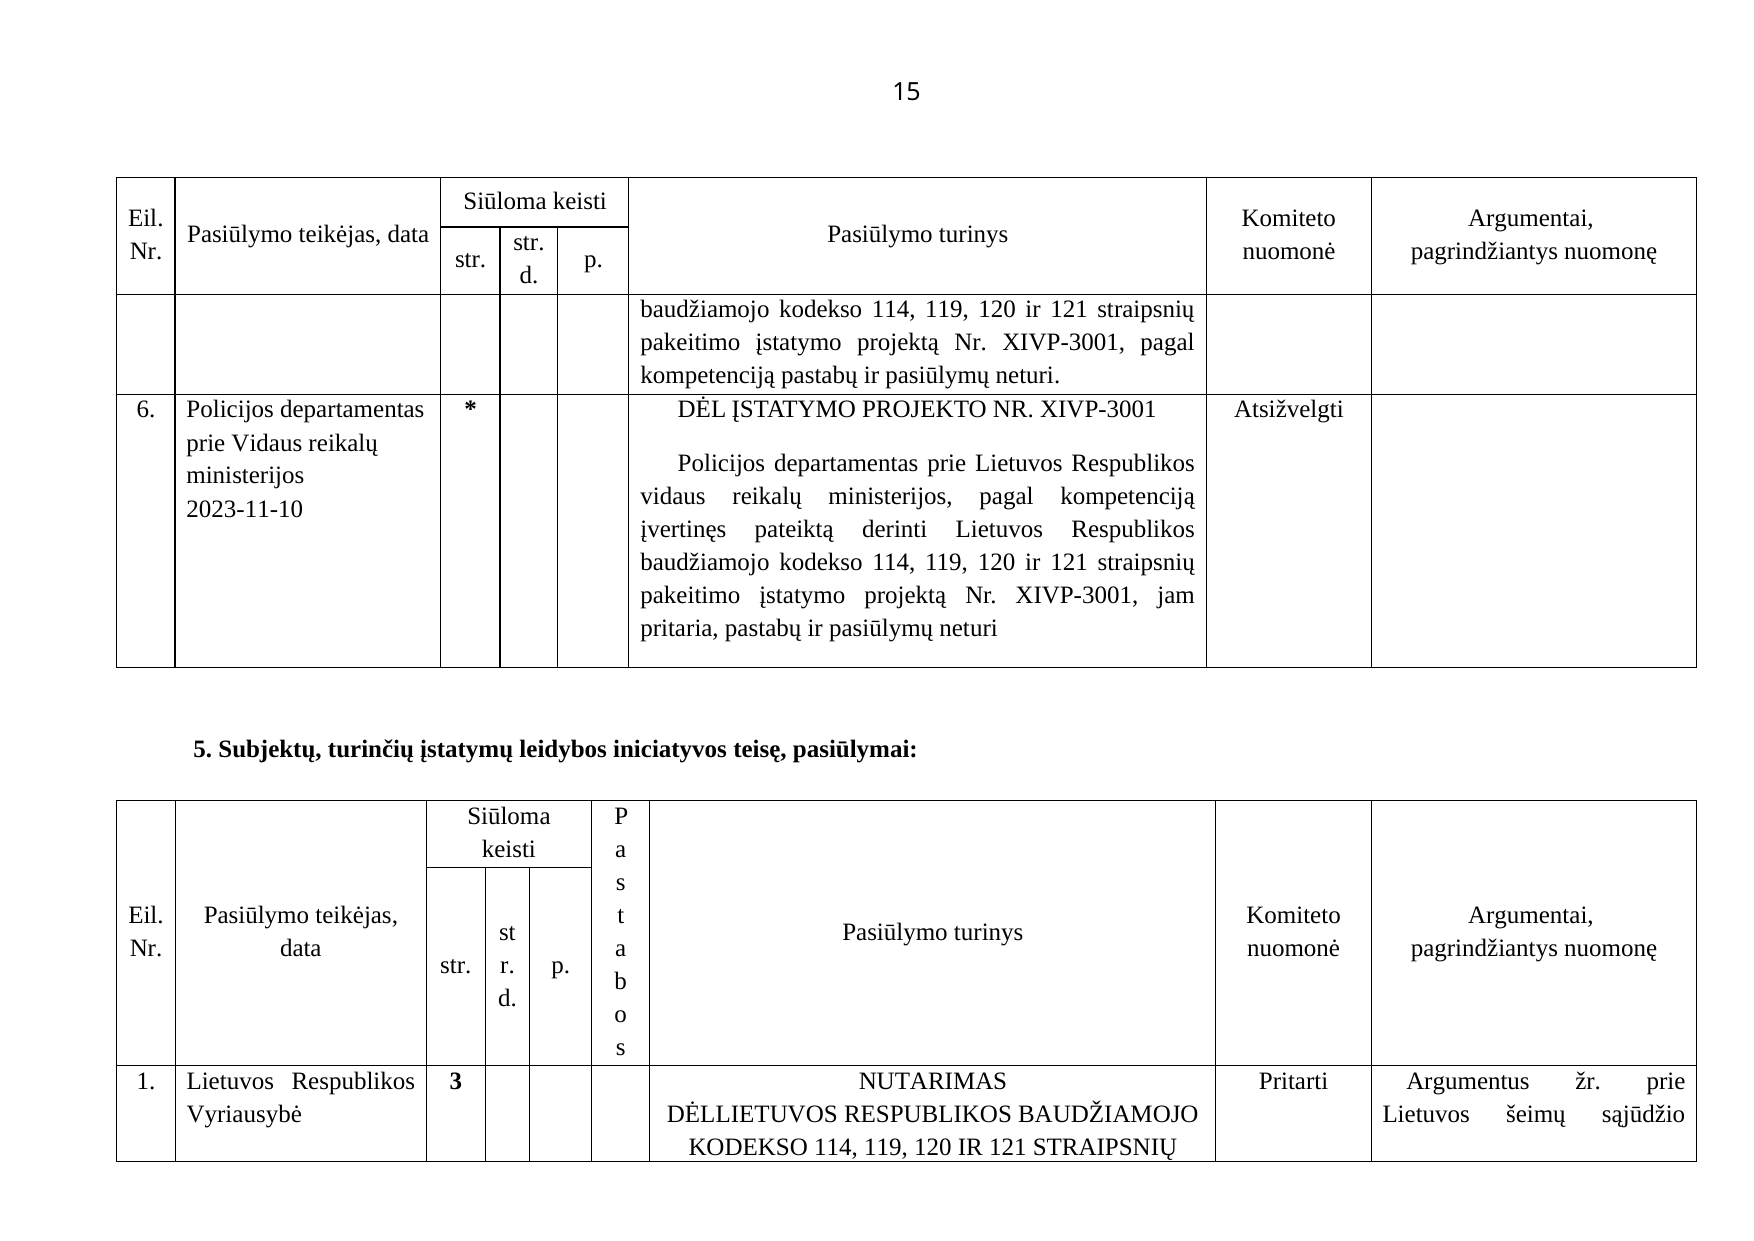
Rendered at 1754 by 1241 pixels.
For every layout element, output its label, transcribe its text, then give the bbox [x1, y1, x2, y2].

table_header Pasiūlymo teikėjas, data [176, 178, 440, 293]
table_cell [558, 395, 628, 667]
table_cell str. d. [501, 228, 557, 293]
table_cell str. [427, 868, 485, 1065]
table_cell p. [558, 228, 628, 293]
table_header Komiteto nuomonė [1207, 178, 1371, 293]
table_cell [1372, 395, 1696, 667]
table_cell 3 [427, 1066, 485, 1161]
table_cell DĖL ĮSTATYMO PROJEKTO NR. XIVP-3001 Policijos departamentas prie Lietuvos Respublikos vidaus reikalų ministerijos, pagal kompetenciją įvertinęs pateiktą derinti Lietuvos Respublikos baudžiamojo kodekso 114, 119, 120 ir 121 straipsnių pakeitimo įstatymo projektą Nr. XIVP-3001, jam pritaria, pastabų ir pasiūlymų neturi [629, 395, 1206, 667]
table_header Pasiūlymo turinys [629, 178, 1206, 293]
table_header Siūloma keisti [441, 178, 628, 226]
table_cell [501, 395, 557, 667]
table_header Eil. Nr. [117, 178, 174, 293]
table_cell [1372, 295, 1696, 393]
table_cell Policijos departamentas prie Vidaus reikalų ministerijos 2023-11-10 [176, 395, 440, 667]
table_cell Atsižvelgti [1207, 395, 1371, 667]
table_cell Argumentus žr. prie Lietuvos šeimų sąjūdžio [1372, 1066, 1696, 1161]
table_cell str. [441, 228, 499, 293]
table_cell [117, 295, 174, 393]
table_cell baudžiamojo kodekso 114, 119, 120 ir 121 straipsnių pakeitimo įstatymo projektą Nr. XIVP-3001, pagal kompetenciją pastabų ir pasiūlymų neturi. [629, 295, 1206, 393]
table_cell [592, 1066, 649, 1161]
table_cell [530, 1066, 591, 1161]
table_cell [558, 295, 628, 393]
table_cell Lietuvos Respublikos Vyriausybė [176, 1066, 426, 1161]
table_header Pastabos [592, 801, 649, 1065]
table_cell [501, 295, 557, 393]
table_header Siūloma keisti [427, 801, 591, 867]
table_cell [441, 295, 499, 393]
table_cell [176, 295, 440, 393]
table_cell [1207, 295, 1371, 393]
table_cell [486, 1066, 529, 1161]
subtitle 5. Subjektų, turinčių įstatymų leidybos iniciatyvos teisę, pasiūlymai: [118, 734, 1695, 763]
table_cell Pritarti [1216, 1066, 1371, 1161]
table_header Komiteto nuomonė [1216, 801, 1371, 1065]
table_cell 6. [117, 395, 174, 667]
table_header Argumentai, pagrindžiantys nuomonę [1372, 178, 1696, 293]
table_cell str. d. [486, 868, 529, 1065]
table_header Eil. Nr. [117, 801, 175, 1065]
table_header Argumentai, pagrindžiantys nuomonę [1372, 801, 1696, 1065]
table_cell p. [530, 868, 591, 1065]
table_cell NUTARIMAS DĖLLIETUVOS RESPUBLIKOS BAUDŽIAMOJO KODEKSO 114, 119, 120 IR 121 STRAIPSNIŲ [650, 1066, 1215, 1161]
table_header Pasiūlymo teikėjas, data [176, 801, 426, 1065]
table_header Pasiūlymo turinys [650, 801, 1215, 1065]
table_cell 1. [117, 1066, 175, 1161]
table_cell * [441, 395, 499, 667]
